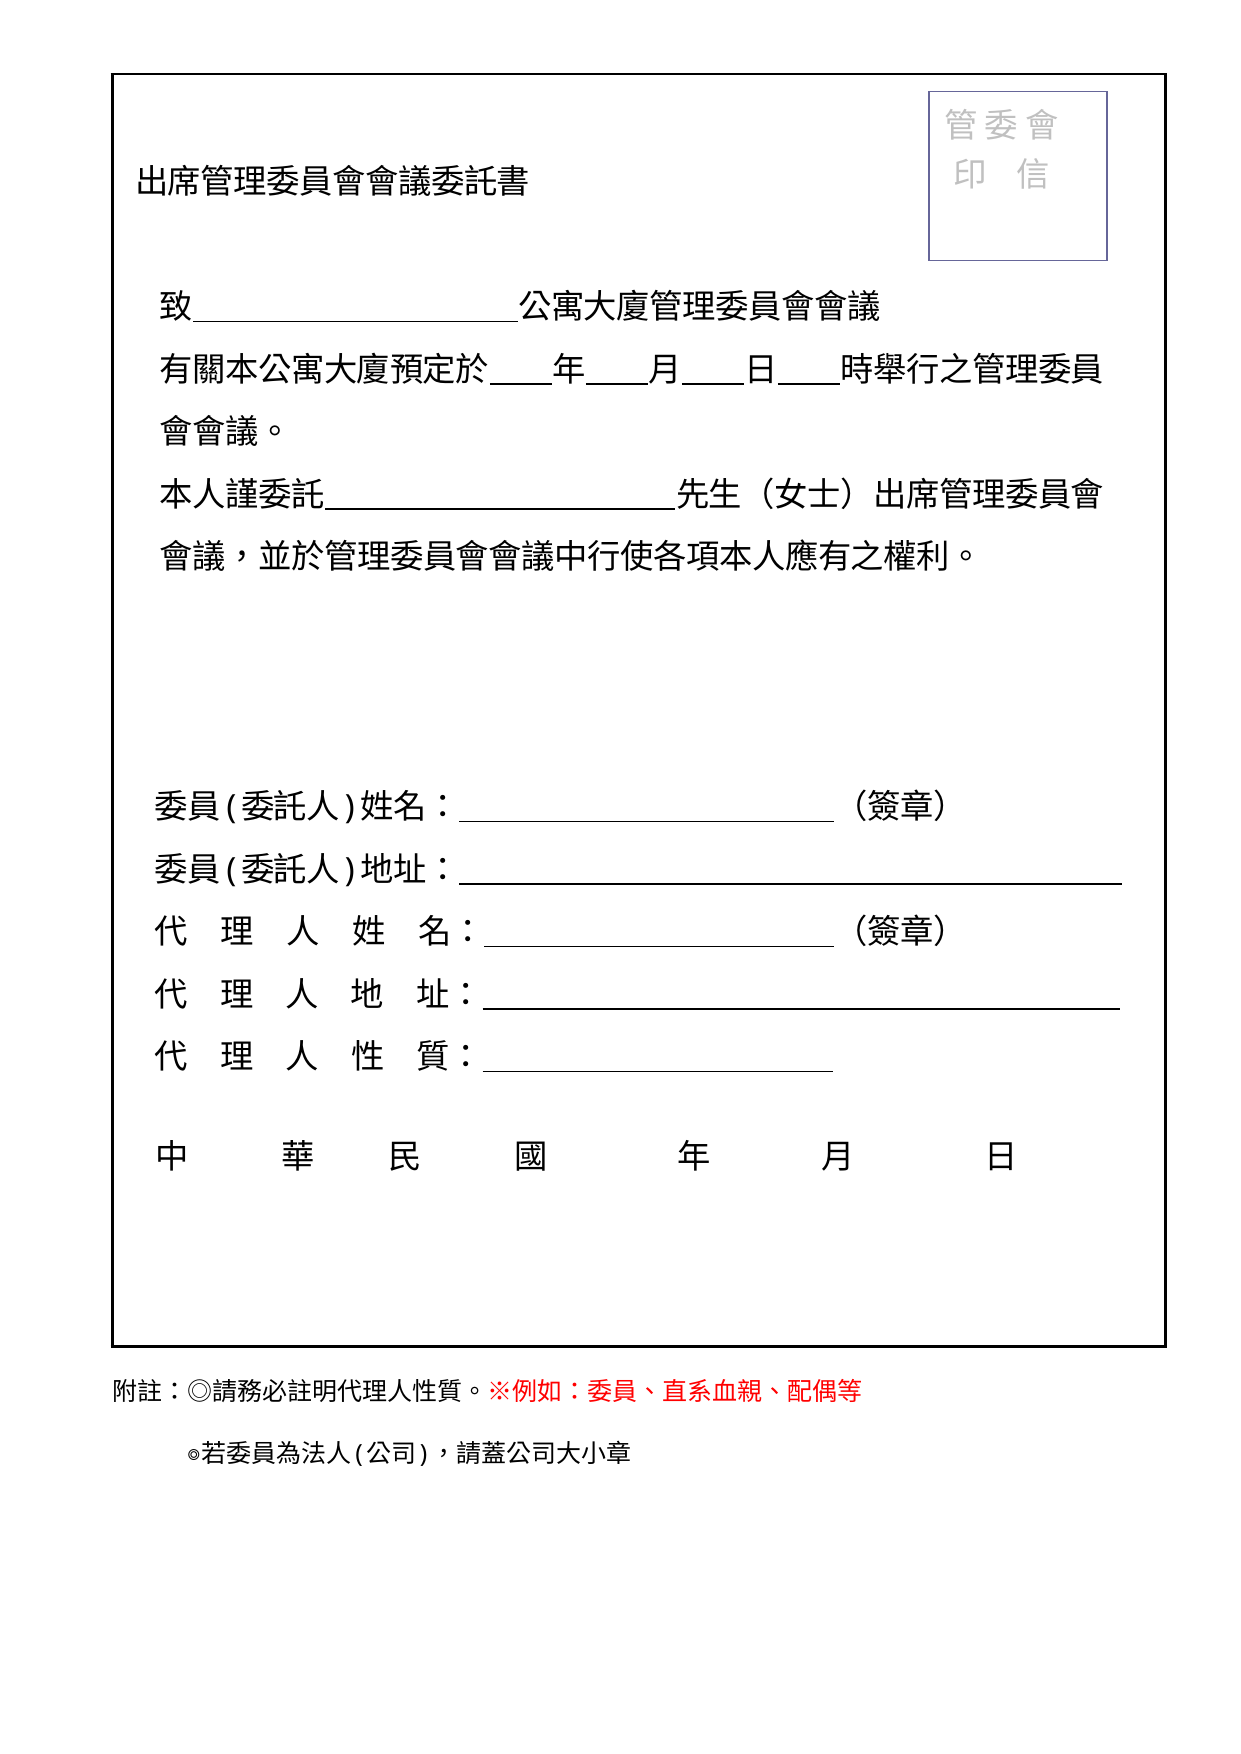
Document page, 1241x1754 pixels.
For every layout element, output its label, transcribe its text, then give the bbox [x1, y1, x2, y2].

text ◎若委員為法人(公司)，請蓋公司大小章 [112, 1410, 1128, 1473]
text 附註：◎請務必註明代理人性質。※例如：委員、直系血親、配偶等 [112, 1348, 1128, 1410]
table_cell 出席管理委員會會議委託書 致 公寓大廈管理委員會會議 有關本公寓大廈預定於 年 月 日 時舉行之管理委員會會議。 本人謹委託 先生（女士）出席管理委員會會議，並於管理委員會會議中行使各項本人應有之權利。 委員(委託人)姓名： （簽章） 委員(委託人)地址： 代 理 人 姓 名： （簽章） 代 理 人 地 址： 代 理 人 性 質： 中 華 民 國 年 月 日 [114, 75, 1164, 1345]
